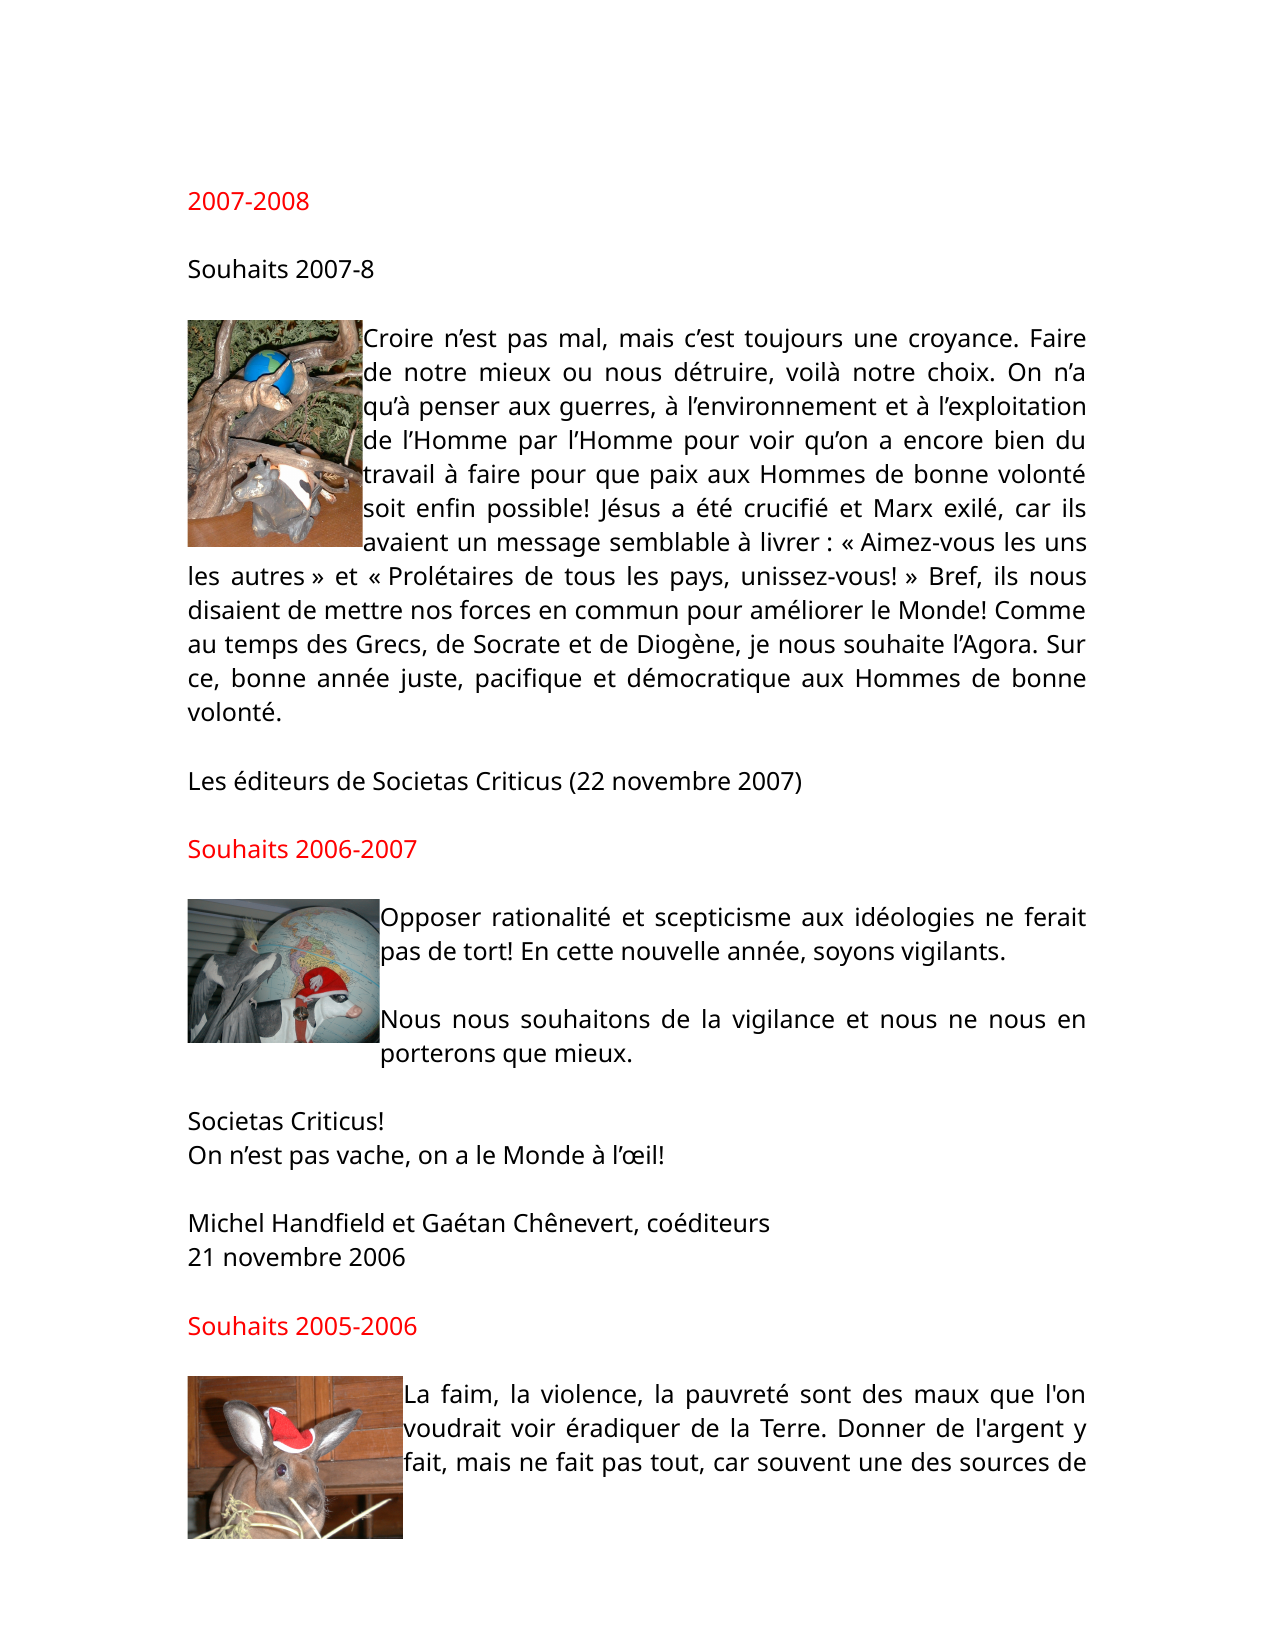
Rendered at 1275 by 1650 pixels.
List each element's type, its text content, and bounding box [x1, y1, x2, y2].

text Nous nous souhaitons de la vigilance et nous ne nous en porterons que mieux. [187, 1002, 1087, 1070]
text Souhaits 2006-2007 [187, 831, 1087, 865]
text Opposer rationalité et scepticisme aux idéologies ne ferait pas de tort! En cette nouvelle année, soyons vigilants. [380, 899, 1087, 967]
text Souhaits 2005-2006 [187, 1308, 1087, 1342]
text Les éditeurs de Societas Criticus (22 novembre 2007) [187, 763, 1087, 797]
text Croire n’est pas mal, mais c’est toujours une croyance. Faire de notre mieux ou nous détruire, voilà notre choix. On n’a qu’à penser aux guerres, à l’environnement et à l’exploitation de l’Homme par l’Homme pour voir qu’on a encore bien du travail à faire pour que paix aux Hommes de bonne volonté soit enfin possible! Jésus a été crucifié et Marx exilé, car ils avaient un message semblable à livrer : « Aimez-vous les uns les autres » et « Prolétaires de tous les pays, unissez-vous! » Bref, ils nous disaient de mettre nos forces en commun pour améliorer le Monde! Comme au temps des Grecs, de Socrate et de Diogène, je nous souhaite l’Agora. Sur ce, bonne année juste, pacifique et démocratique aux Hommes de bonne volonté. [187, 320, 1087, 729]
text Michel Handfield et Gaétan Chênevert, coéditeurs [187, 1206, 1087, 1240]
text 21 novembre 2006 [187, 1240, 1087, 1274]
text On n’est pas vache, on a le Monde à l’œil! [187, 1138, 1087, 1172]
text La faim, la violence, la pauvreté sont des maux que l'on voudrait voir éradiquer de la Terre. Donner de l'argent y fait, mais ne fait pas tout, car souvent une des sources de [403, 1376, 1087, 1478]
text Societas Criticus! [187, 1104, 1087, 1138]
text 2007-2008 [187, 184, 1087, 218]
text Souhaits 2007-8 [187, 252, 1087, 286]
